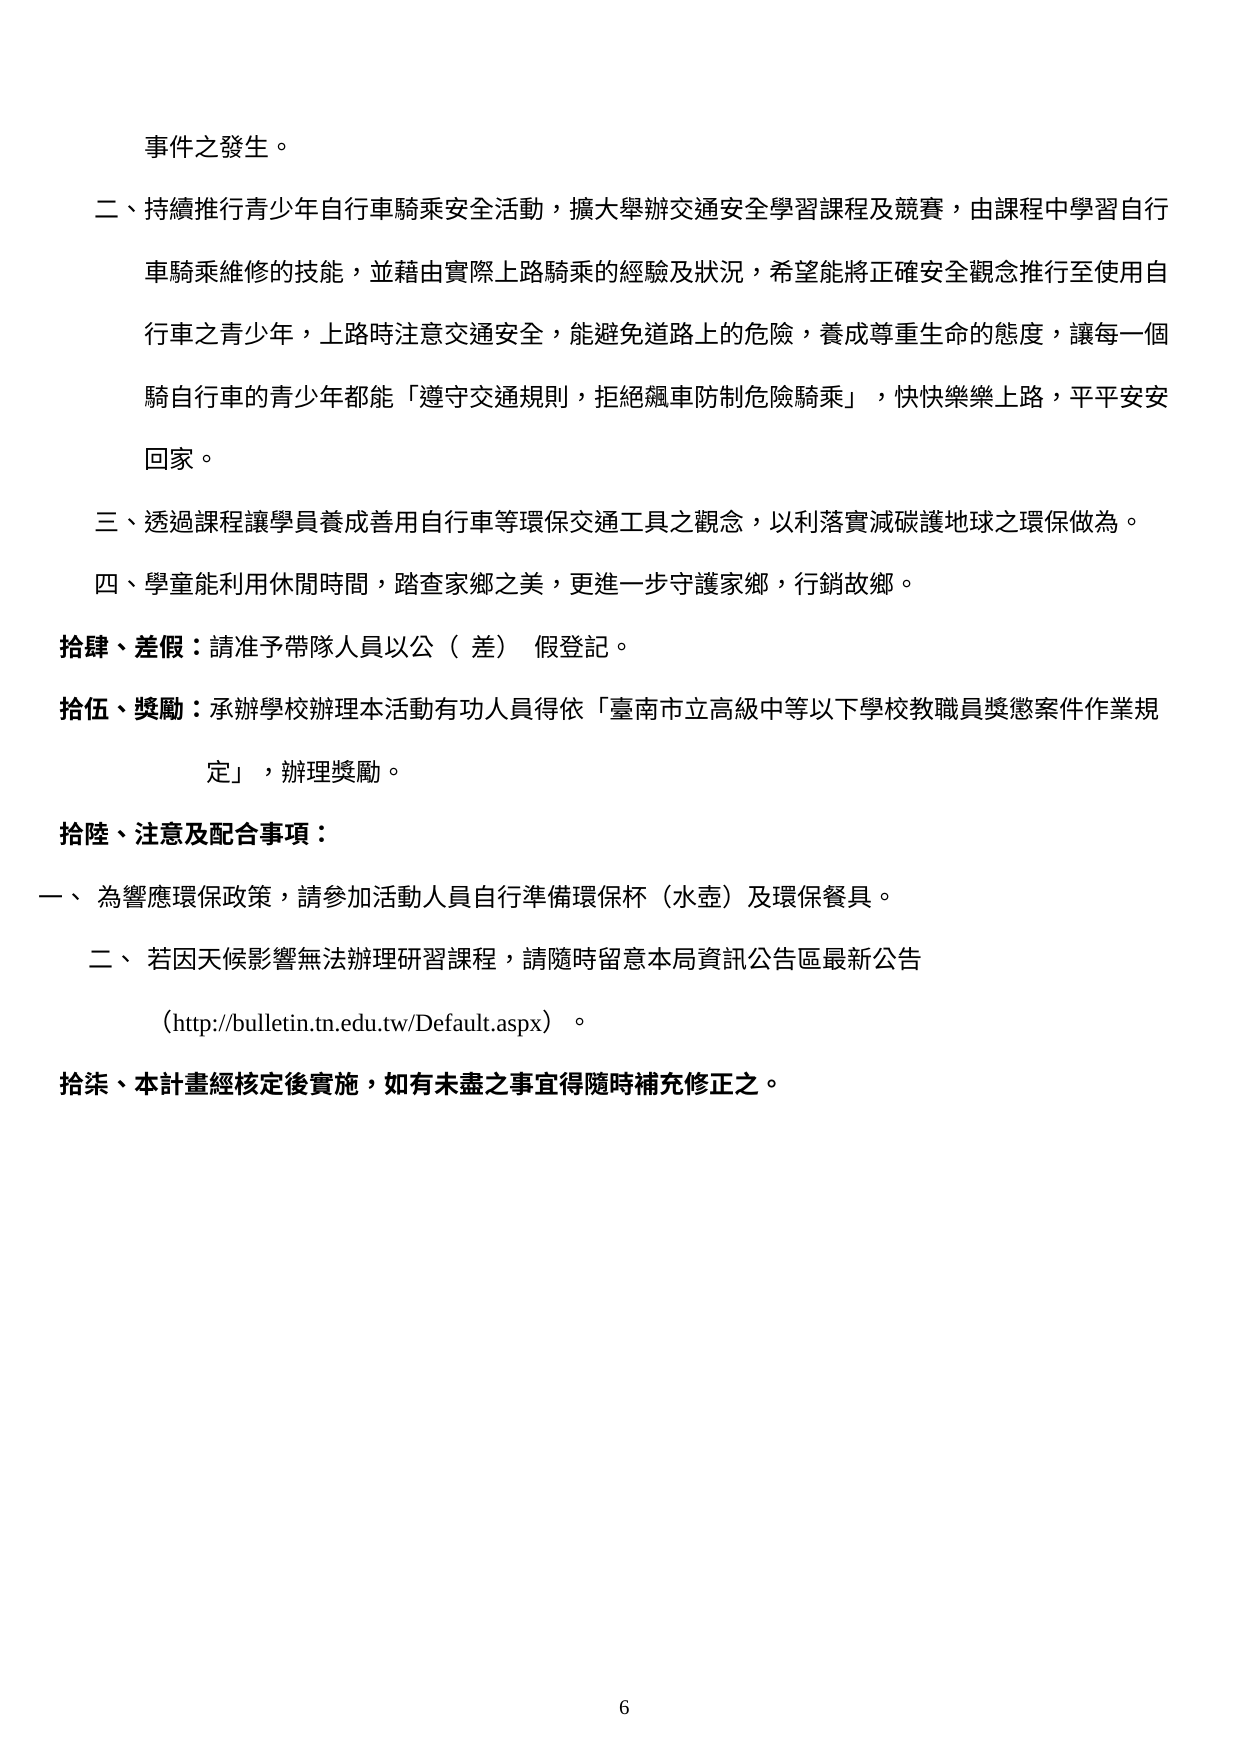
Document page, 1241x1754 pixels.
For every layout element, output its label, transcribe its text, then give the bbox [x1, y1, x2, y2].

text 拾柒、本計畫經核定後實施，如有未盡之事宜得隨時補充修正之。 [59, 1041, 1181, 1104]
text 事件之發生。 [94, 104, 1181, 166]
text 拾伍、獎勵：承辦學校辦理本活動有功人員得依「臺南市立高級中等以下學校教職員獎懲案件作業規定」，辦理獎勵。 [59, 666, 1181, 791]
text 拾陸、注意及配合事項： [59, 791, 1181, 854]
text 三、透過課程讓學員養成善用自行車等環保交通工具之觀念，以利落實減碳護地球之環保做為。 [94, 479, 1181, 541]
text 二、持續推行青少年自行車騎乘安全活動，擴大舉辦交通安全學習課程及競賽，由課程中學習自行車騎乘維修的技能，並藉由實際上路騎乘的經驗及狀況，希望能將正確安全觀念推行至使用自行車之青少年，上路時注意交通安全，能避免道路上的危險，養成尊重生命的態度，讓每一個騎自行車的青少年都能「遵守交通規則，拒絕飆車防制危險騎乘」，快快樂樂上路，平平安安回家。 [94, 166, 1181, 479]
text 四、學童能利用休閒時間，踏查家鄉之美，更進一步守護家鄉，行銷故鄉。 [94, 541, 1181, 604]
list 若因天候影響無法辦理研習課程，請隨時留意本局資訊公告區最新公告 （http://bulletin.tn.edu.tw/Default.aspx）。 [89, 916, 1181, 1041]
text 拾肆、差假：請准予帶隊人員以公（ 差） 假登記。 [59, 604, 1181, 666]
list 為響應環保政策，請參加活動人員自行準備環保杯（水壺）及環保餐具。 [39, 854, 1181, 916]
